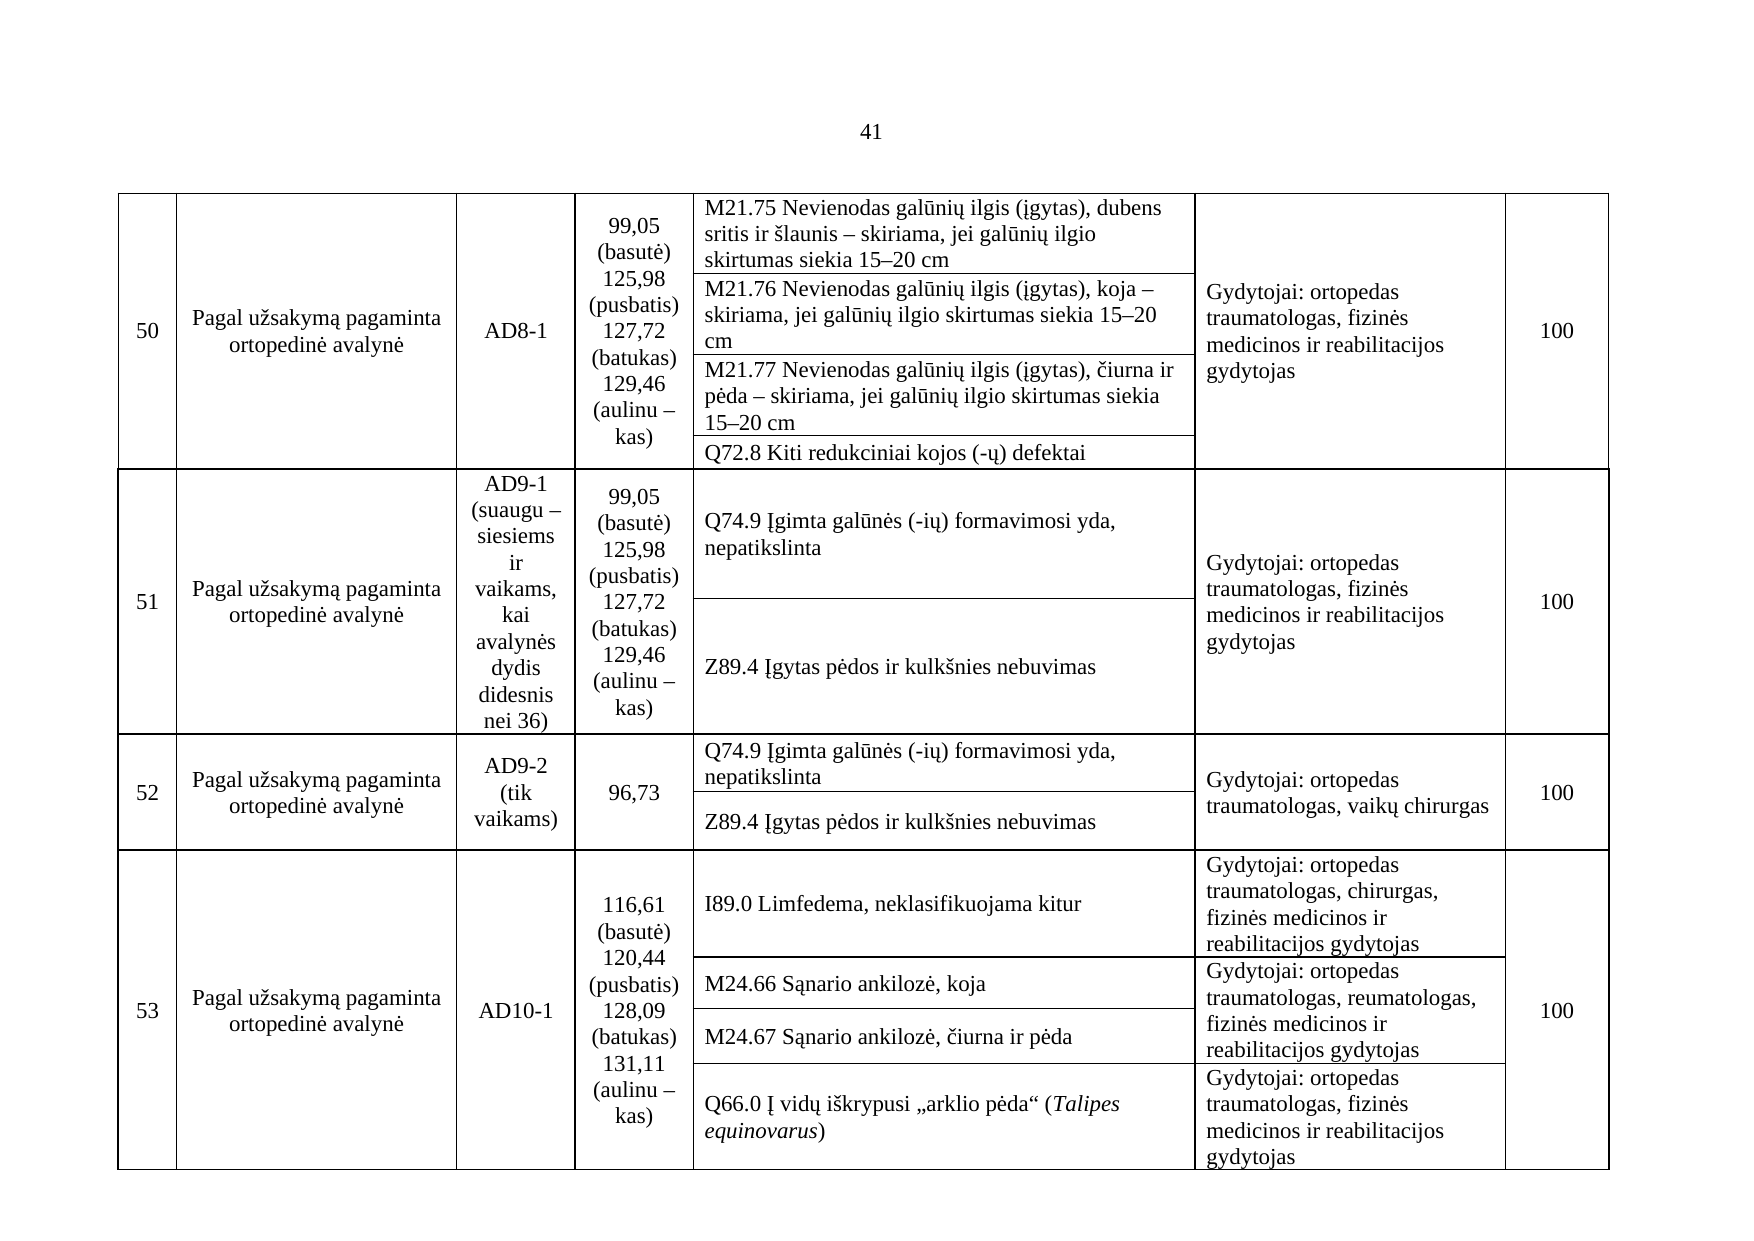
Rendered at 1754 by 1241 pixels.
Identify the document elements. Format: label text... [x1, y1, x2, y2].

table_cell Q66.0 Į vidų iškrypusi „arklio pėda“ (Talipes equinovarus) [694, 1064, 1194, 1169]
table_cell Pagal užsakymą pagaminta ortopedinė avalynė [177, 735, 456, 849]
table_cell Gydytojai: ortopedas traumatologas, reumatologas, fizinės medicinos ir reabilitacijos gydytojas [1196, 958, 1505, 1063]
table_cell M24.67 Sąnario ankilozė, čiurna ir pėda [694, 1009, 1194, 1063]
table_header M21.75 Nevienodas galūnių ilgis (įgytas), dubens sritis ir šlaunis – skiriama, jei galūnių ilgio skirtumas siekia 15‒20 cm [694, 194, 1194, 273]
table_header Pagal užsakymą pagaminta ortopedinė avalynė [177, 194, 456, 468]
table_cell Q72.8 Kiti redukciniai kojos (-ų) defektai [694, 436, 1194, 468]
table_header 50 [119, 194, 176, 468]
table_cell 100 [1506, 851, 1608, 1169]
table_cell Gydytojai: ortopedas traumatologas, fizinės medicinos ir reabilitacijos gydytojas [1196, 1064, 1505, 1169]
table_cell 99,05 (basutė) 125,98 (pusbatis) 127,72 (batukas) 129,46 (aulinu –kas) [576, 470, 693, 733]
table_cell Gydytojai: ortopedas traumatologas, chirurgas, fizinės medicinos ir reabilitacijos gydytojas [1196, 851, 1505, 956]
table_cell Gydytojai: ortopedas traumatologas, vaikų chirurgas [1196, 735, 1505, 849]
table_cell 100 [1506, 470, 1608, 733]
table_cell Gydytojai: ortopedas traumatologas, fizinės medicinos ir reabilitacijos gydytojas [1196, 470, 1505, 733]
table_cell M21.77 Nevienodas galūnių ilgis (įgytas), čiurna ir pėda – skiriama, jei galūnių ilgio skirtumas siekia 15‒20 cm [694, 355, 1194, 435]
table_cell Z89.4 Įgytas pėdos ir kulkšnies nebuvimas [694, 792, 1194, 849]
table_cell Q74.9 Įgimta galūnės (-ių) formavimosi yda, nepatikslinta [694, 470, 1194, 598]
table_cell Z89.4 Įgytas pėdos ir kulkšnies nebuvimas [694, 599, 1194, 733]
table_cell 96,73 [576, 735, 693, 849]
table_cell Pagal užsakymą pagaminta ortopedinė avalynė [177, 851, 456, 1169]
table_cell Q74.9 Įgimta galūnės (-ių) formavimosi yda, nepatikslinta [694, 735, 1194, 791]
table_cell 52 [119, 735, 176, 849]
table_header Gydytojai: ortopedas traumatologas, fizinės medicinos ir reabilitacijos gydytojas [1196, 194, 1505, 468]
table_cell Pagal užsakymą pagaminta ortopedinė avalynė [177, 470, 456, 733]
table_header AD8-1 [457, 194, 574, 468]
table_cell M21.76 Nevienodas galūnių ilgis (įgytas), koja – skiriama, jei galūnių ilgio skirtumas siekia 15‒20 cm [694, 274, 1194, 354]
table_header 100 [1506, 194, 1608, 468]
table_cell 100 [1506, 735, 1608, 849]
table_header 99,05 (basutė) 125,98 (pusbatis) 127,72 (batukas) 129,46 (aulinu –kas) [576, 194, 693, 468]
table_cell M24.66 Sąnario ankilozė, koja [694, 958, 1194, 1008]
table_cell AD9-2 (tik vaikams) [457, 735, 574, 849]
table_cell 51 [119, 470, 176, 733]
table_cell I89.0 Limfedema, neklasifikuojama kitur [694, 851, 1194, 956]
table_cell AD9-1 (suaugu –siesiems ir vaikams, kai avalynės dydis didesnis nei 36) [457, 470, 574, 733]
table_cell AD10-1 [457, 851, 574, 1169]
table_cell 53 [119, 851, 176, 1169]
table_cell 116,61 (basutė) 120,44 (pusbatis) 128,09 (batukas) 131,11 (aulinu –kas) [576, 851, 693, 1169]
